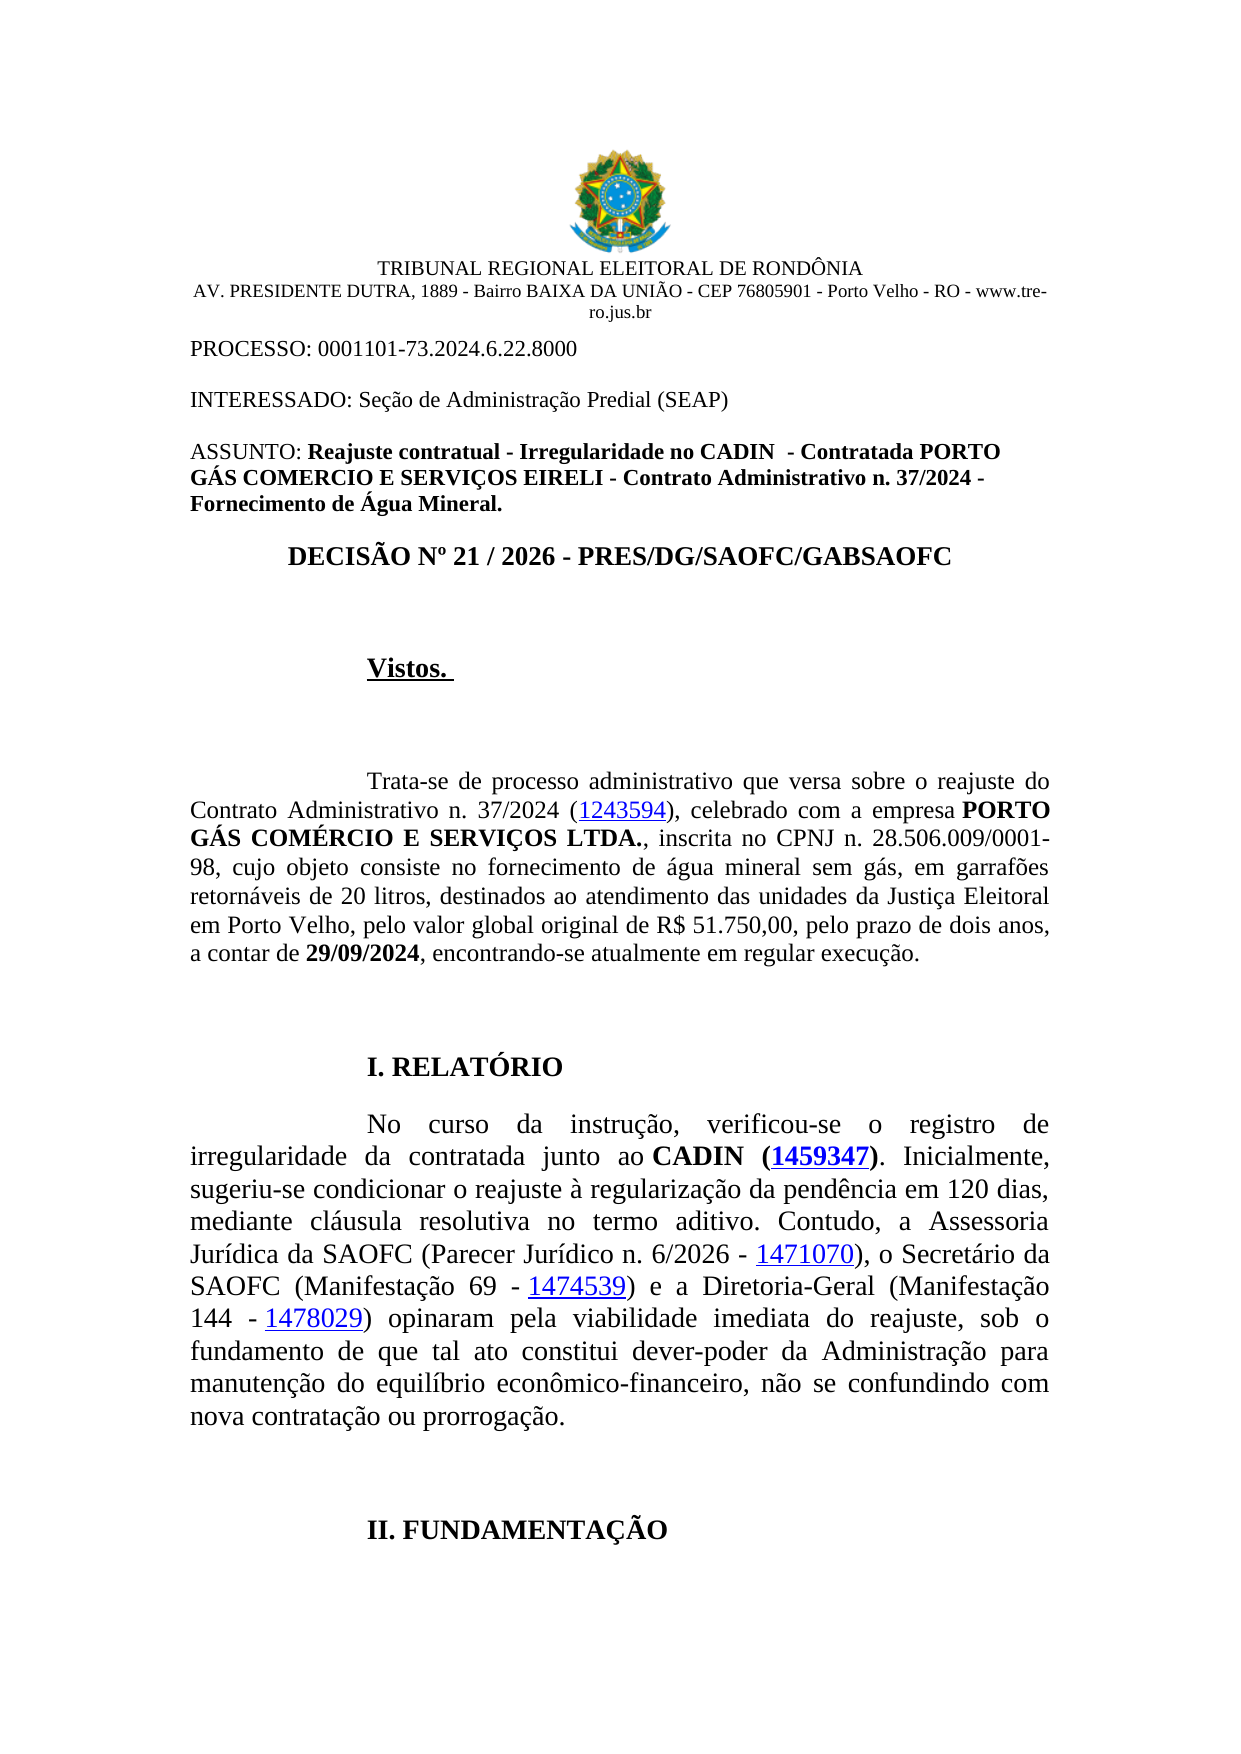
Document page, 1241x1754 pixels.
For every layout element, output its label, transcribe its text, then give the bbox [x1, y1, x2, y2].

text I. RELATÓRIO [190, 1050, 1051, 1082]
text TRIBUNAL REGIONAL ELEITORAL DE RONDÔNIA [177, 255, 1063, 279]
text ASSUNTO: Reajuste contratual - Irregularidade no CADIN - Contratada PORTO GÁS COMERCIO E SERVIÇOS EIRELI - Contrato Administrativo n. 37/2024 - Fornecimento de Água Mineral. [190, 438, 1051, 517]
text Trata-se de processo administrativo que versa sobre o reajuste do Contrato Administrativo n. 37/2024 (1243594), celebrado com a empresa PORTO GÁS COMÉRCIO E SERVIÇOS LTDA., inscrita no CPNJ n. 28.506.009/0001-98, cujo objeto consiste no fornecimento de água mineral sem gás, em garrafões retornáveis de 20 litros, destinados ao atendimento das unidades da Justiça Eleitoral em Porto Velho, pelo valor global original de R$ 51.750,00, pelo prazo de dois anos, a contar de 29/09/2024, encontrando-se atualmente em regular execução. [190, 766, 1051, 967]
text Vistos. [190, 651, 1051, 684]
text II. FUNDAMENTAÇÃO [190, 1513, 1051, 1546]
text AV. PRESIDENTE DUTRA, 1889 - Bairro BAIXA DA UNIÃO - CEP 76805901 - Porto Velho - RO - www.tre-ro.jus.br [177, 279, 1063, 323]
text Decisão Nº 21 / 2026 - PRES/DG/SAOFC/GABSAOFC [177, 540, 1063, 571]
text PROCESSO: 0001101-73.2024.6.22.8000 [190, 335, 1051, 361]
text INTERESSADO: Seção de Administração Predial (SEAP) [190, 386, 1051, 413]
text No curso da instrução, verificou-se o registro de irregularidade da contratada junto ao CADIN (1459347). Inicialmente, sugeriu-se condicionar o reajuste à regularização da pendência em 120 dias, mediante cláusula resolutiva no termo aditivo. Contudo, a Assessoria Jurídica da SAOFC (Parecer Jurídico n. 6/2026 - 1471070), o Secretário da SAOFC (Manifestação 69 - 1474539) e a Diretoria-Geral (Manifestação 144 - 1478029) opinaram pela viabilidade imediata do reajuste, sob o fundamento de que tal ato constitui dever-poder da Administração para manutenção do equilíbrio econômico-financeiro, não se confundindo com nova contratação ou prorrogação. [190, 1107, 1051, 1431]
